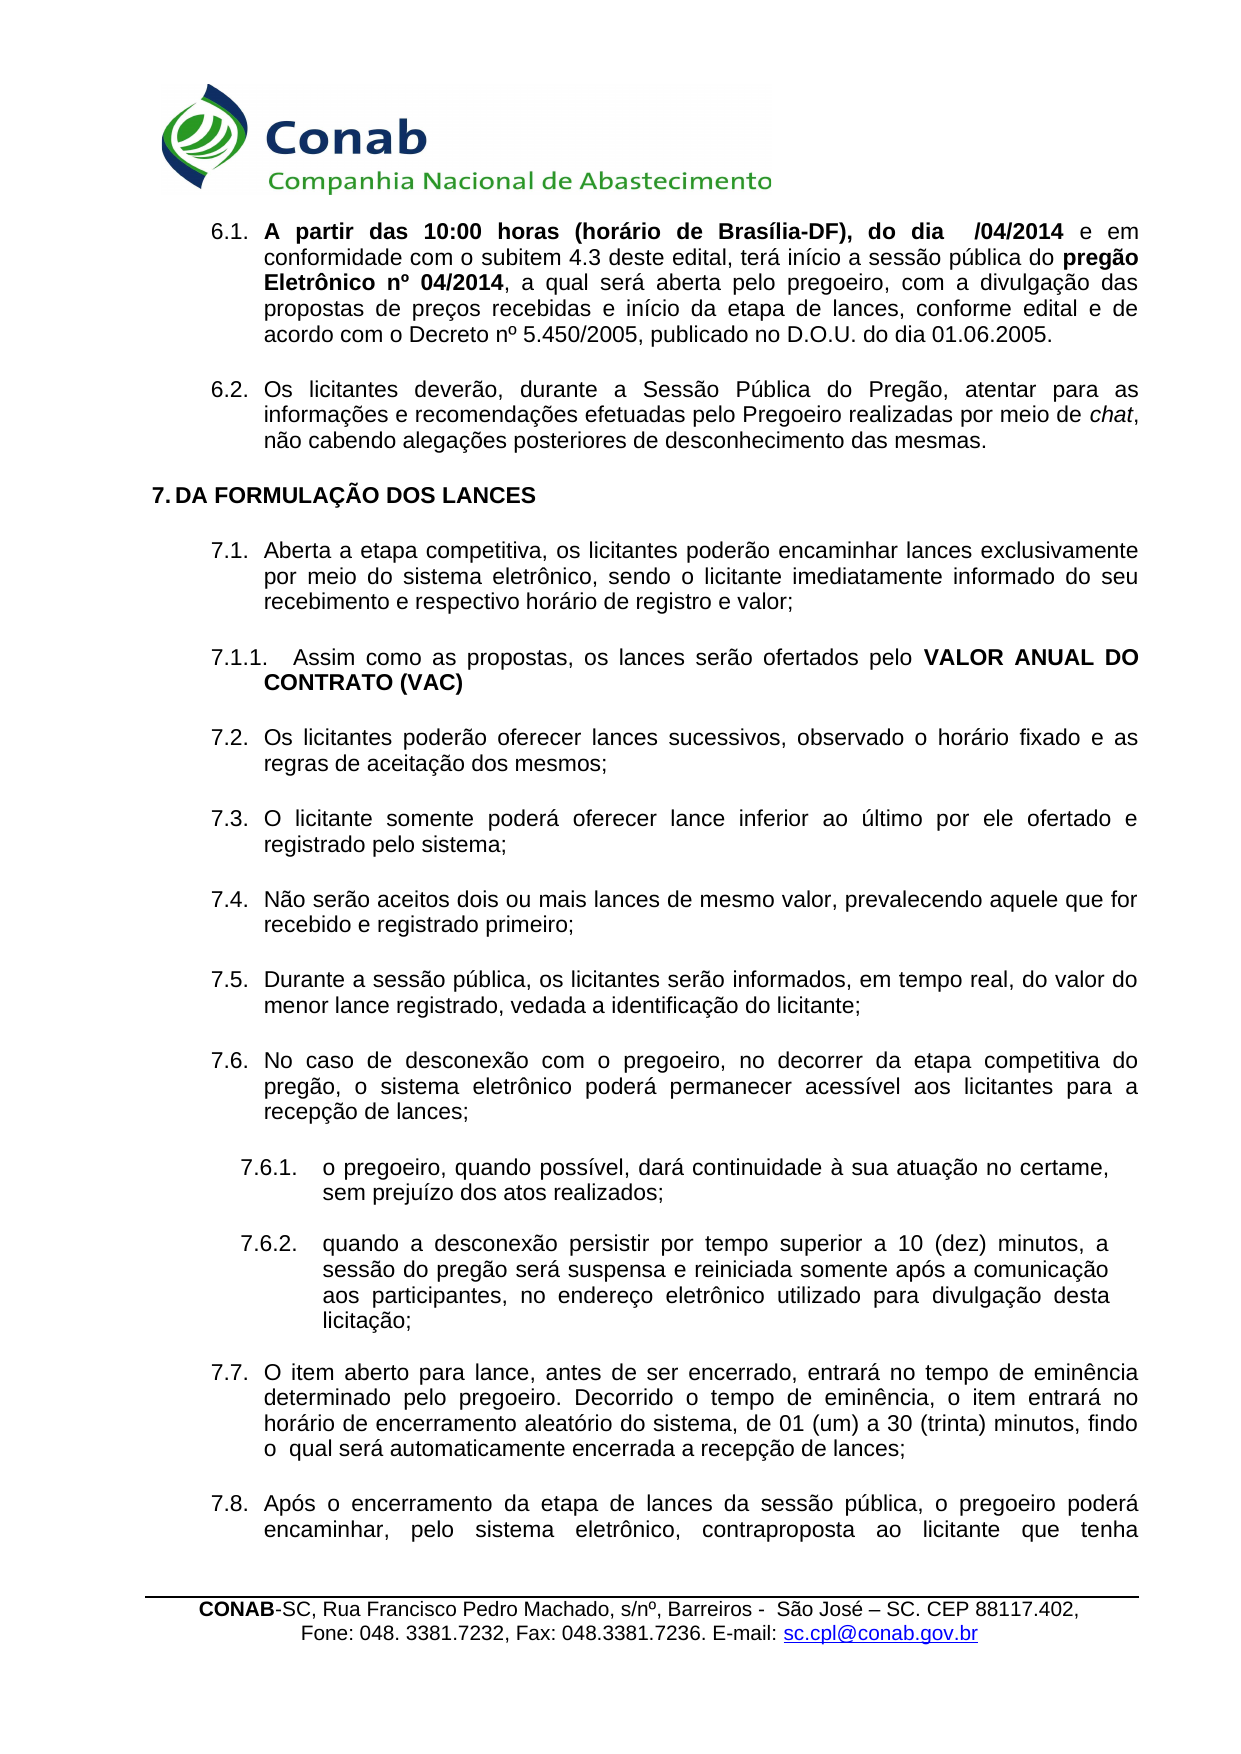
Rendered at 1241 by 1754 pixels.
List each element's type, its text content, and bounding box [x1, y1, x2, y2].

list Assim como as propostas, os lances serão ofertados pelo VALOR ANUAL DO CONTRATO (VAC) [204, 644, 1139, 695]
list Aberta a etapa competitiva, os licitantes poderão encaminhar lances exclusivamente por meio do sistema eletrônico, sendo o licitante imediatamente informado do seu recebimento e respectivo horário de registro e valor; [204, 538, 1139, 615]
list Após o encerramento da etapa de lances da sessão pública, o pregoeiro poderá encaminhar, pelo sistema eletrônico, contraproposta ao licitante que tenha [204, 1491, 1139, 1542]
list O licitante somente poderá oferecer lance inferior ao último por ele ofertado e registrado pelo sistema; [204, 806, 1139, 857]
list quando a desconexão persistir por tempo superior a 10 (dez) minutos, a sessão do pregão será suspensa e reiniciada somente após a comunicação aos participantes, no endereço eletrônico utilizado para divulgação desta licitação; [234, 1231, 1109, 1333]
list o pregoeiro, quando possível, dará continuidade à sua atuação no certame, sem prejuízo dos atos realizados; [234, 1154, 1109, 1205]
list Os licitantes poderão oferecer lances sucessivos, observado o horário fixado e as regras de aceitação dos mesmos; [204, 725, 1139, 776]
list DA FORMULAÇÃO DOS LANCES [145, 483, 1139, 508]
list A partir das 10:00 horas (horário de Brasília-DF), do dia /04/2014 e em conformidade com o subitem 4.3 deste edital, terá início a sessão pública do pregão Eletrônico nº 04/2014, a qual será aberta pelo pregoeiro, com a divulgação das propostas de preços recebidas e início da etapa de lances, conforme edital e de acordo com o Decreto nº 5.450/2005, publicado no D.O.U. do dia 01.06.2005. [204, 219, 1139, 347]
picture [161, 84, 772, 195]
list O item aberto para lance, antes de ser encerrado, entrará no tempo de eminência determinado pelo pregoeiro. Decorrido o tempo de eminência, o item entrará no horário de encerramento aleatório do sistema, de 01 (um) a 30 (trinta) minutos, findo o qual será automaticamente encerrada a recepção de lances; [204, 1359, 1139, 1462]
list Durante a sessão pública, os licitantes serão informados, em tempo real, do valor do menor lance registrado, vedada a identificação do licitante; [204, 967, 1139, 1018]
list No caso de desconexão com o pregoeiro, no decorrer da etapa competitiva do pregão, o sistema eletrônico poderá permanecer acessível aos licitantes para a recepção de lances; [204, 1048, 1139, 1125]
list Os licitantes deverão, durante a Sessão Pública do Pregão, atentar para as informações e recomendações efetuadas pelo Pregoeiro realizadas por meio de chat, não cabendo alegações posteriores de desconhecimento das mesmas. [204, 376, 1139, 453]
list Não serão aceitos dois ou mais lances de mesmo valor, prevalecendo aquele que for recebido e registrado primeiro; [204, 886, 1139, 938]
